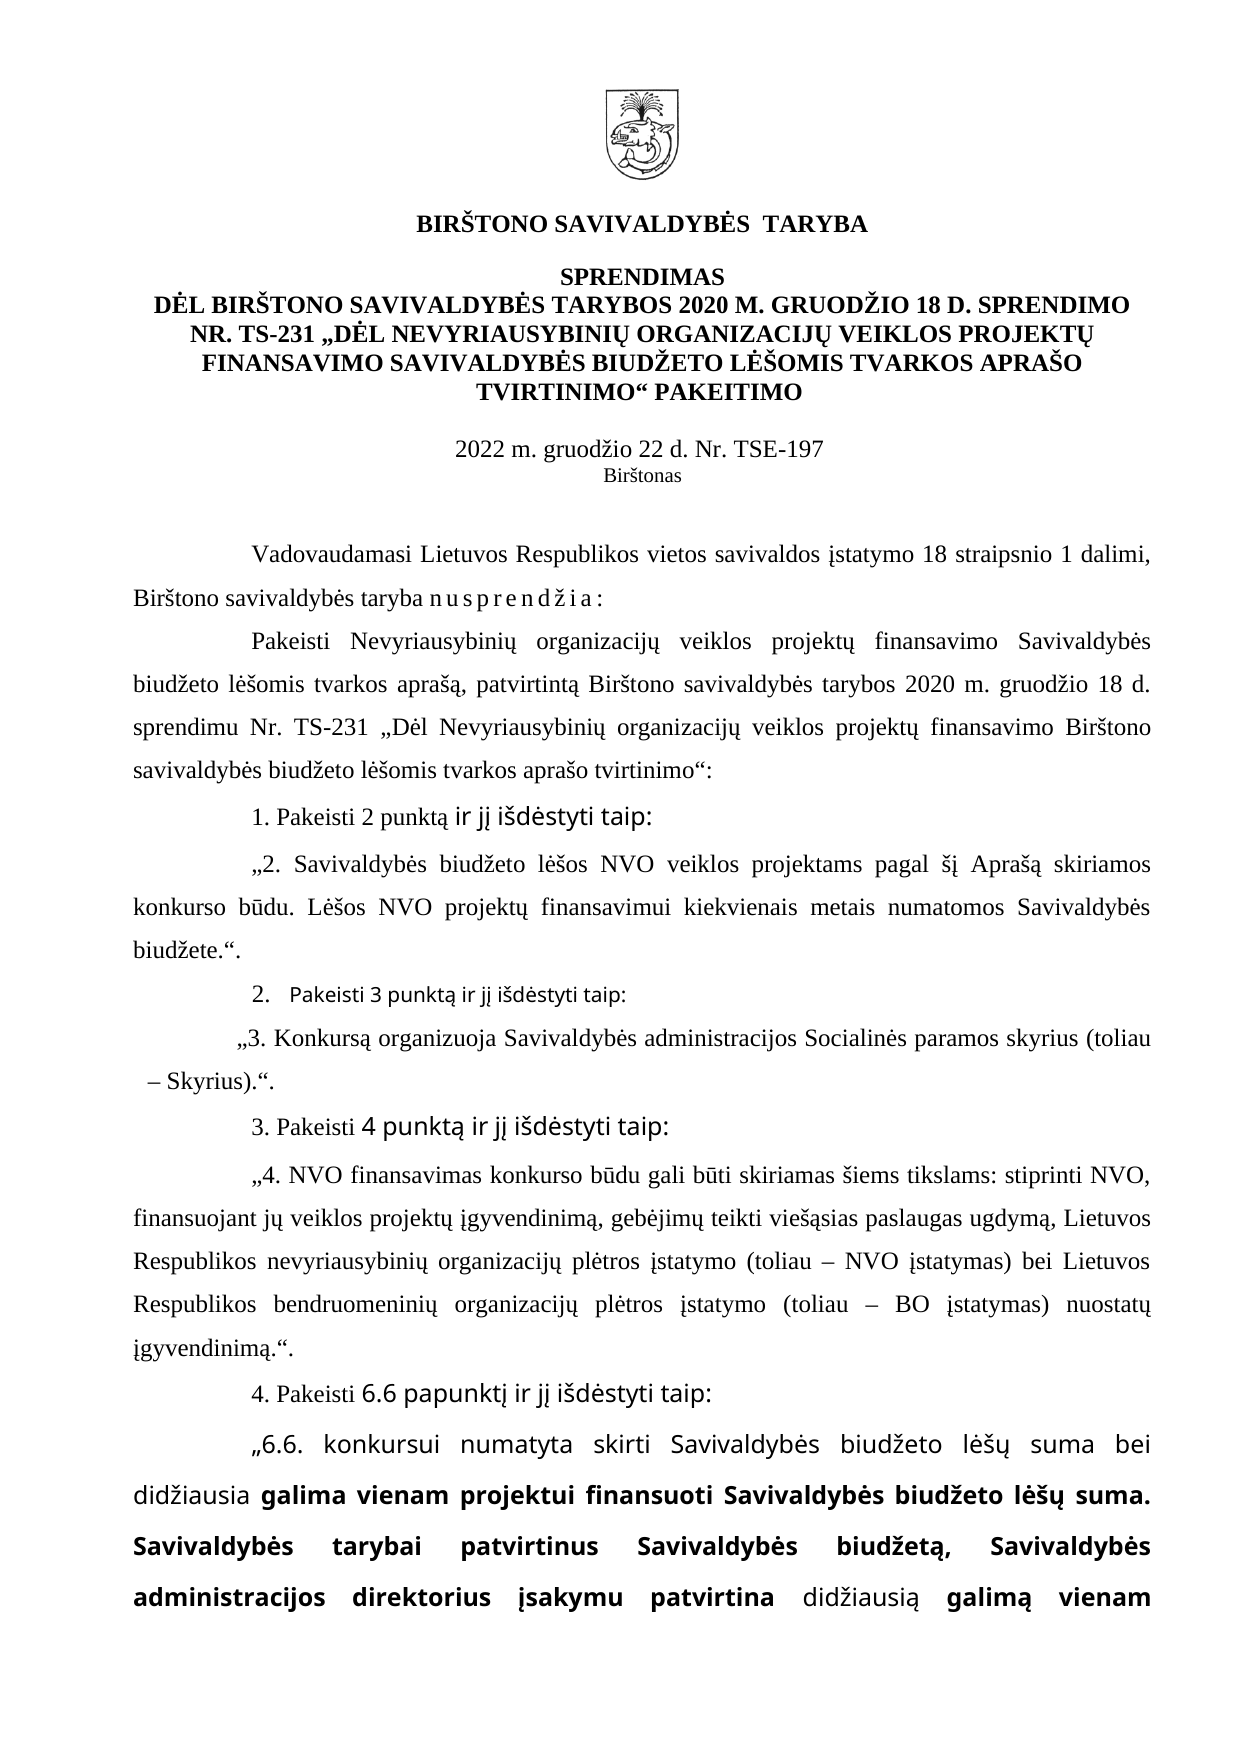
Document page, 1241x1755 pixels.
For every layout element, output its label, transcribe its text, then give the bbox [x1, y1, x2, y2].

text „4. NVO finansavimas konkurso būdu gali būti skiriamas šiems tikslams: stiprinti NVO, finansuojant jų veiklos projektų įgyvendinimą, gebėjimų teikti viešąsias paslaugas ugdymą, Lietuvos Respublikos nevyriausybinių organizacijų plėtros įstatymo (toliau – NVO įstatymas) bei Lietuvos Respublikos bendruomeninių organizacijų plėtros įstatymo (toliau – BO įstatymas) nuostatų įgyvendinimą.“. [133, 1160, 1152, 1361]
text „3. Konkursą organizuoja Savivaldybės administracijos Socialinės paramos skyrius (toliau – Skyrius).“. [148, 1023, 1152, 1095]
text DĖL BIRŠTONO SAVIVALDYBĖS TARYBOS 2020 M. GRUODŽIO 18 D. SPRENDIMO NR. TS-231 „DĖL NEVYRIAUSYBINIŲ ORGANIZACIJŲ VEIKLOS PROJEKTŲ FINANSAVIMO SAVIVALDYBĖS BIUDŽETO LĖŠOMIS TVARKOS APRAŠO TVIRTINIMO“ PAKEITIMO [133, 290, 1152, 405]
text 3. Pakeisti 4 punktą ir jį išdėstyti taip: [133, 1109, 1152, 1143]
text Birštonas [133, 463, 1152, 487]
text sprendimas [133, 262, 1152, 290]
text 4. Pakeisti 6.6 papunktį ir jį išdėstyti taip: [133, 1376, 1152, 1410]
text „6.6. konkursui numatyta skirti Savivaldybės biudžeto lėšų suma bei didžiausia galima vienam projektui finansuoti Savivaldybės biudžeto lėšų suma. Savivaldybės tarybai patvirtinus Savivaldybės biudžetą, Savivaldybės administracijos direktorius įsakymu patvirtina didžiausią galimą vienam [133, 1427, 1152, 1614]
text „2. Savivaldybės biudžeto lėšos NVO veiklos projektams pagal šį Aprašą skiriamos konkurso būdu. Lėšos NVO projektų finansavimui kiekvienais metais numatomos Savivaldybės biudžete.“. [133, 849, 1152, 964]
text 1. Pakeisti 2 punktą ir jį išdėstyti taip: [133, 798, 1152, 832]
text Pakeisti Nevyriausybinių organizacijų veiklos projektų finansavimo Savivaldybės biudžeto lėšomis tvarkos aprašą, patvirtintą Birštono savivaldybės tarybos 2020 m. gruodžio 18 d. sprendimu Nr. TS-231 „Dėl Nevyriausybinių organizacijų veiklos projektų finansavimo Birštono savivaldybės biudžeto lėšomis tvarkos aprašo tvirtinimo“: [133, 626, 1152, 784]
text 2022 m. gruodžio 22 d. Nr. TSE-197 [133, 434, 1152, 463]
text 2. Pakeisti 3 punktą ir jį išdėstyti taip: [252, 979, 1152, 1008]
text Vadovaudamasi Lietuvos Respublikos vietos savivaldos įstatymo 18 straipsnio 1 dalimi, Birštono savivaldybės taryba nusprendžia: [133, 539, 1152, 611]
subtitle BIRŠTONO SAVIVALDYBĖS TARYBA [133, 209, 1152, 238]
